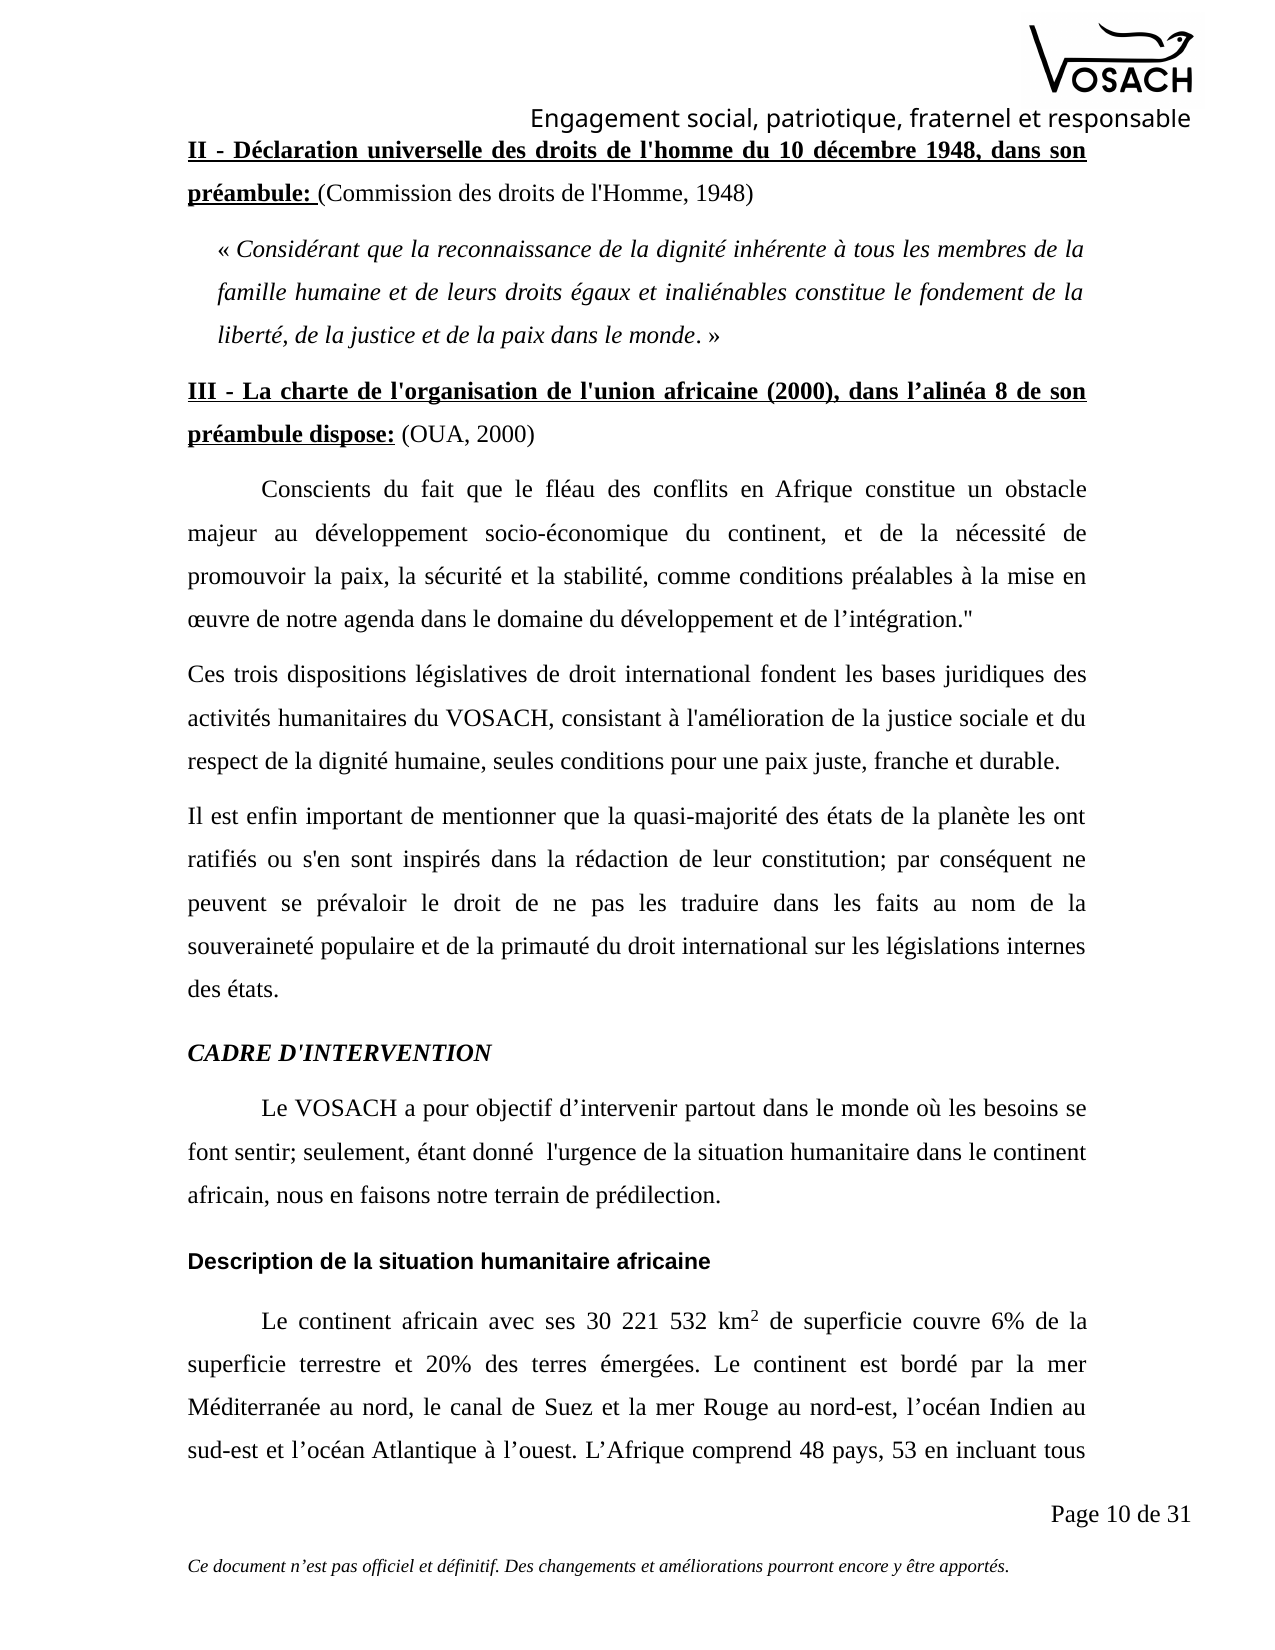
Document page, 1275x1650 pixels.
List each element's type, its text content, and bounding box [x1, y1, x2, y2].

text Ces trois dispositions législatives de droit international fondent les bases juridiques des activités humanitaires du VOSACH, consistant à l'amélioration de la justice sociale et du respect de la dignité humaine, seules conditions pour une paix juste, franche et durable. [187, 659, 1087, 774]
text préambule: (Commission des droits de l'Homme, 1948) [187, 161, 1087, 207]
text III - La charte de l'organisation de l'union africaine (2000), dans l’alinéa 8 de son [187, 376, 1087, 401]
subtitle Cadre d'intervention [187, 1038, 1087, 1067]
text Le VOSACH a pour objectif d’intervenir partout dans le monde où les besoins se font sentir; seulement, étant donné l'urgence de la situation humanitaire dans le continent africain, nous en faisons notre terrain de prédilection. [187, 1093, 1087, 1208]
text Il est enfin important de mentionner que la quasi-majorité des états de la planète les ont ratifiés ou s'en sont inspirés dans la rédaction de leur constitution; par conséquent ne peuvent se prévaloir le droit de ne pas les traduire dans les faits au nom de la souveraineté populaire et de la primauté du droit international sur les législations internes des états. [187, 801, 1087, 1003]
text Le continent africain avec ses 30 221 532 km2 de superficie couvre 6% de la superficie terrestre et 20% des terres émergées. Le continent est bordé par la mer Méditerranée au nord, le canal de Suez et la mer Rouge au nord-est, l’océan Indien au sud-est et l’océan Atlantique à l’ouest. L’Afrique comprend 48 pays, 53 en incluant tous [187, 1306, 1087, 1464]
text II - Déclaration universelle des droits de l'homme du 10 décembre 1948, dans son [187, 135, 1087, 160]
text préambule dispose: (OUA, 2000) [187, 402, 1087, 448]
text Conscients du fait que le fléau des conflits en Afrique constitue un obstacle majeur au développement socio-économique du continent, et de la nécessité de promouvoir la paix, la sécurité et la stabilité, comme conditions préalables à la mise en œuvre de notre agenda dans le domaine du développement et de l’intégration.'' [187, 474, 1087, 633]
subtitle Description de la situation humanitaire africaine [187, 1248, 1087, 1274]
text « Considérant que la reconnaissance de la dignité inhérente à tous les membres de la famille humaine et de leurs droits égaux et inaliénables constitue le fondement de la liberté, de la justice et de la paix dans le monde. » [217, 234, 1087, 349]
